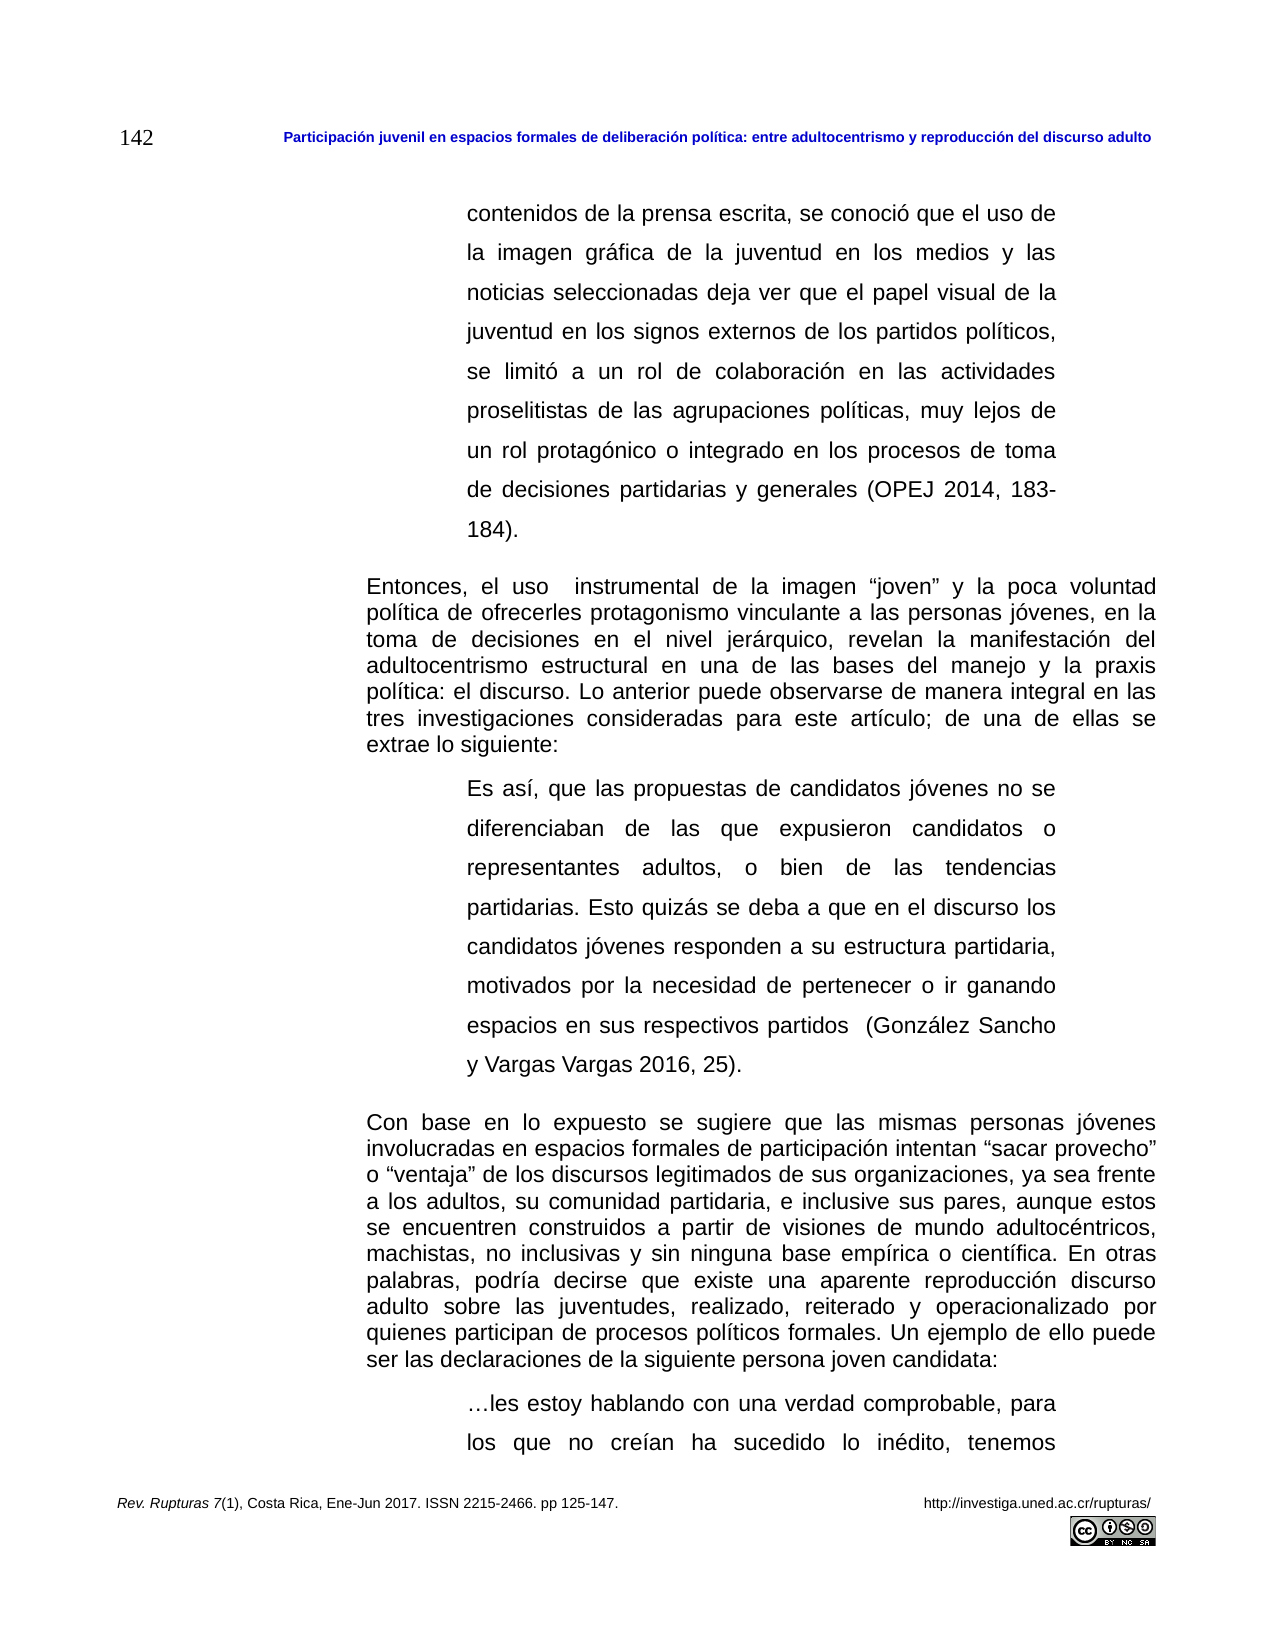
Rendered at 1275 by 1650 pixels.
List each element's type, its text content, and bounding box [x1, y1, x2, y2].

text contenidos de la prensa escrita, se conoció que el uso de la imagen gráfica de la juventud en los medios y las noticias seleccionadas deja ver que el papel visual de la juventud en los signos externos de los partidos políticos, se limitó a un rol de colaboración en las actividades proselitistas de las agrupaciones políticas, muy lejos de un rol protagónico o integrado en los procesos de toma de decisiones partidarias y generales (OPEJ 2014, 183-184). [467, 200, 1056, 542]
picture [1070, 1516, 1156, 1546]
text …les estoy hablando con una verdad comprobable, para los que no creían ha sucedido lo inédito, tenemos [467, 1390, 1056, 1456]
text Con base en lo expuesto se sugiere que las mismas personas jóvenes involucradas en espacios formales de participación intentan “sacar provecho” o “ventaja” de los discursos legitimados de sus organizaciones, ya sea frente a los adultos, su comunidad partidaria, e inclusive sus pares, aunque estos se encuentren construidos a partir de visiones de mundo adultocéntricos, machistas, no inclusivas y sin ninguna base empírica o científica. En otras palabras, podría decirse que existe una aparente reproducción discurso adulto sobre las juventudes, realizado, reiterado y operacionalizado por quienes participan de procesos políticos formales. Un ejemplo de ello puede ser las declaraciones de la siguiente persona joven candidata: [366, 1108, 1157, 1372]
text Entonces, el uso instrumental de la imagen “joven” y la poca voluntad política de ofrecerles protagonismo vinculante a las personas jóvenes, en la toma de decisiones en el nivel jerárquico, revelan la manifestación del adultocentrismo estructural en una de las bases del manejo y la praxis política: el discurso. Lo anterior puede observarse de manera integral en las tres investigaciones consideradas para este artículo; de una de ellas se extrae lo siguiente: [366, 573, 1157, 757]
text Es así, que las propuestas de candidatos jóvenes no se diferenciaban de las que expusieron candidatos o representantes adultos, o bien de las tendencias partidarias. Esto quizás se deba a que en el discurso los candidatos jóvenes responden a su estructura partidaria, motivados por la necesidad de pertenecer o ir ganando espacios en sus respectivos partidos (González Sancho y Vargas Vargas 2016, 25). [467, 775, 1056, 1078]
